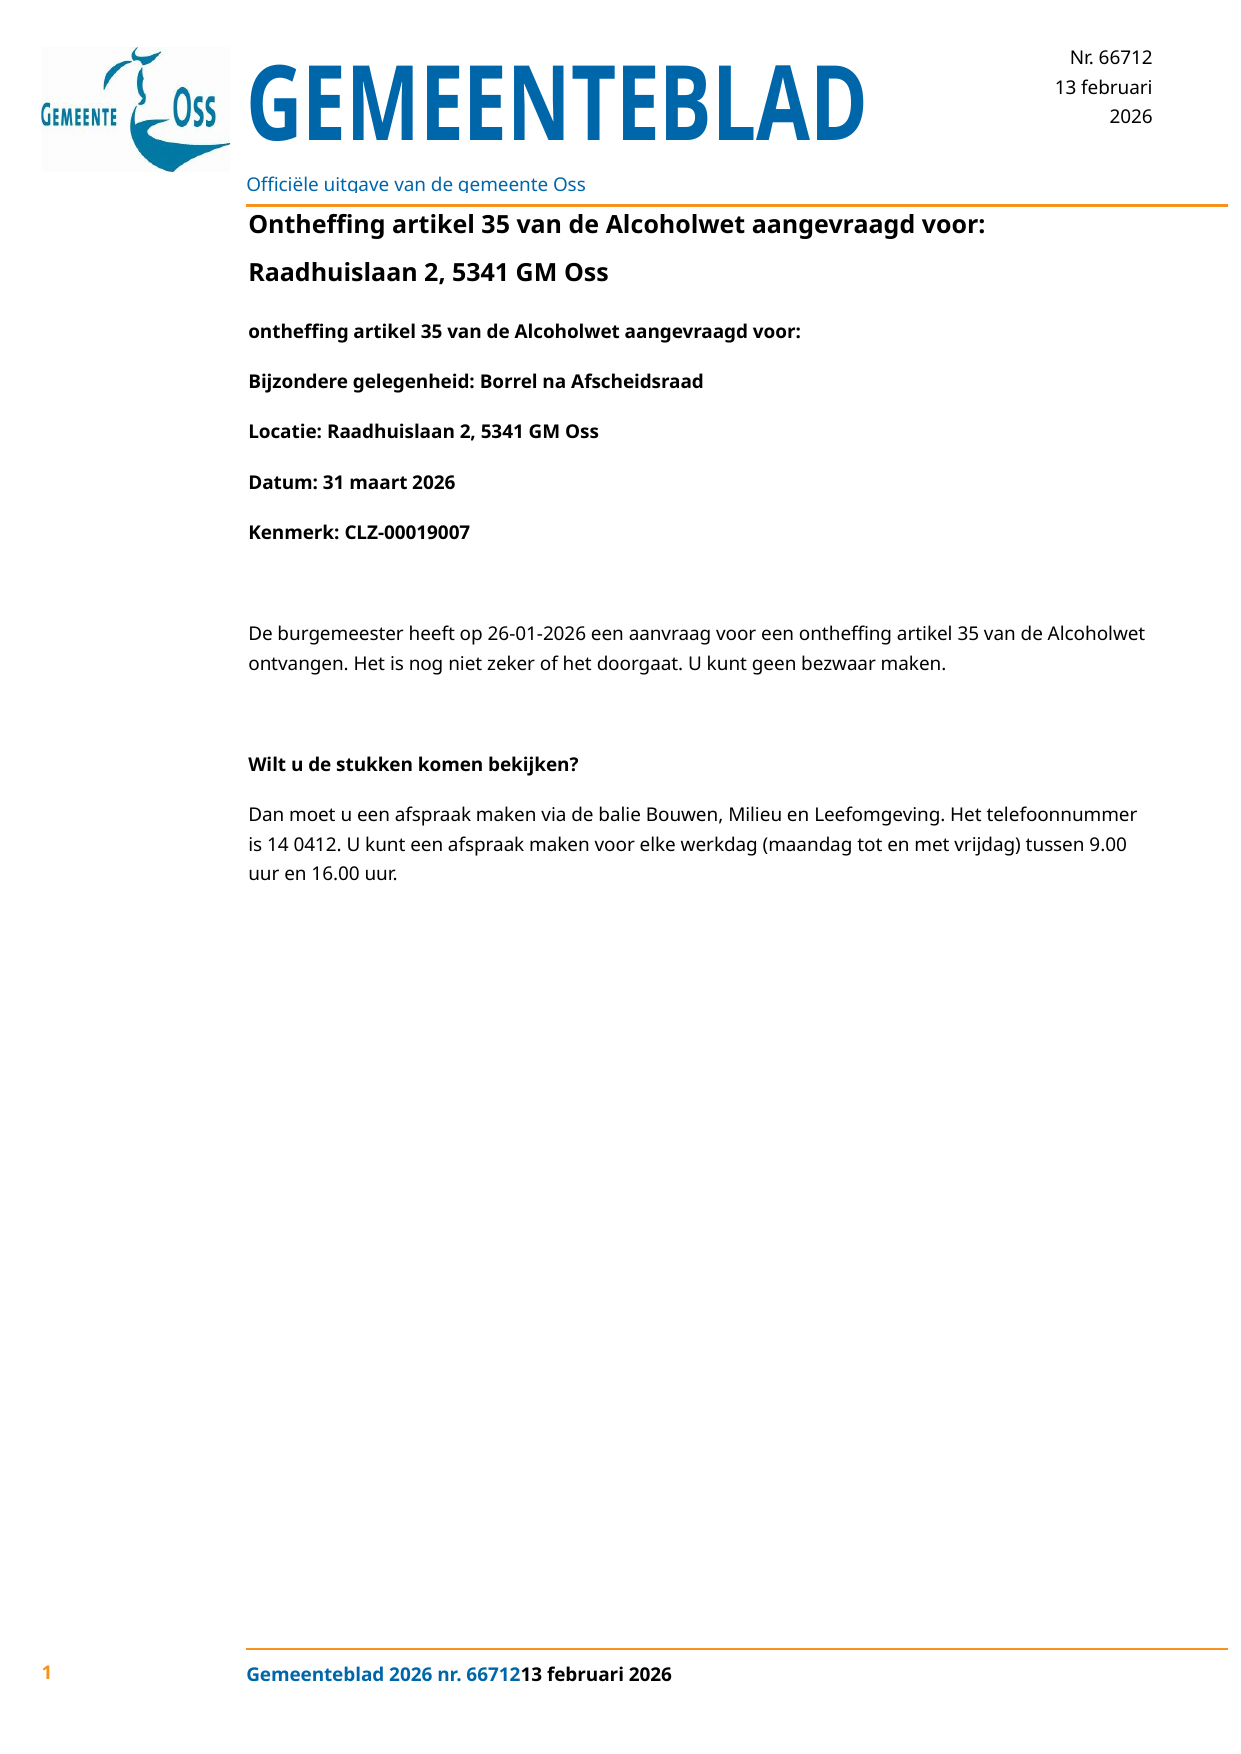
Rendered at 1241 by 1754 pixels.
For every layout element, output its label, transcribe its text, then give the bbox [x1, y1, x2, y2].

text De burgemeester heeft op 26-01-2026 een aanvraag voor een ontheffing artikel 35 van de Alcoholwet ontvangen. Het is nog niet zeker of het doorgaat. U kunt geen bezwaar maken. [248, 620, 1152, 676]
text Datum: 31 maart 2026 [248, 469, 1152, 495]
text Ontheffing artikel 35 van de Alcoholwet aangevraagd voor: Raadhuislaan 2, 5341 GM Oss [248, 207, 1152, 288]
text Dan moet u een afspraak maken via de balie Bouwen, Milieu en Leefomgeving. Het telefoonnummer is 14 0412. U kunt een afspraak maken voor elke werkdag (maandag tot en met vrijdag) tussen 9.00 uur en 16.00 uur. [248, 801, 1152, 886]
text Wilt u de stukken komen bekijken? [248, 751, 1152, 777]
text Bijzondere gelegenheid: Borrel na Afscheidsraad [248, 368, 1152, 394]
text Locatie: Raadhuislaan 2, 5341 GM Oss [248, 419, 1152, 444]
picture [41, 47, 231, 172]
text ontheffing artikel 35 van de Alcoholwet aangevraagd voor: [248, 318, 1152, 344]
text Kenmerk: CLZ-00019007 [248, 519, 1152, 545]
